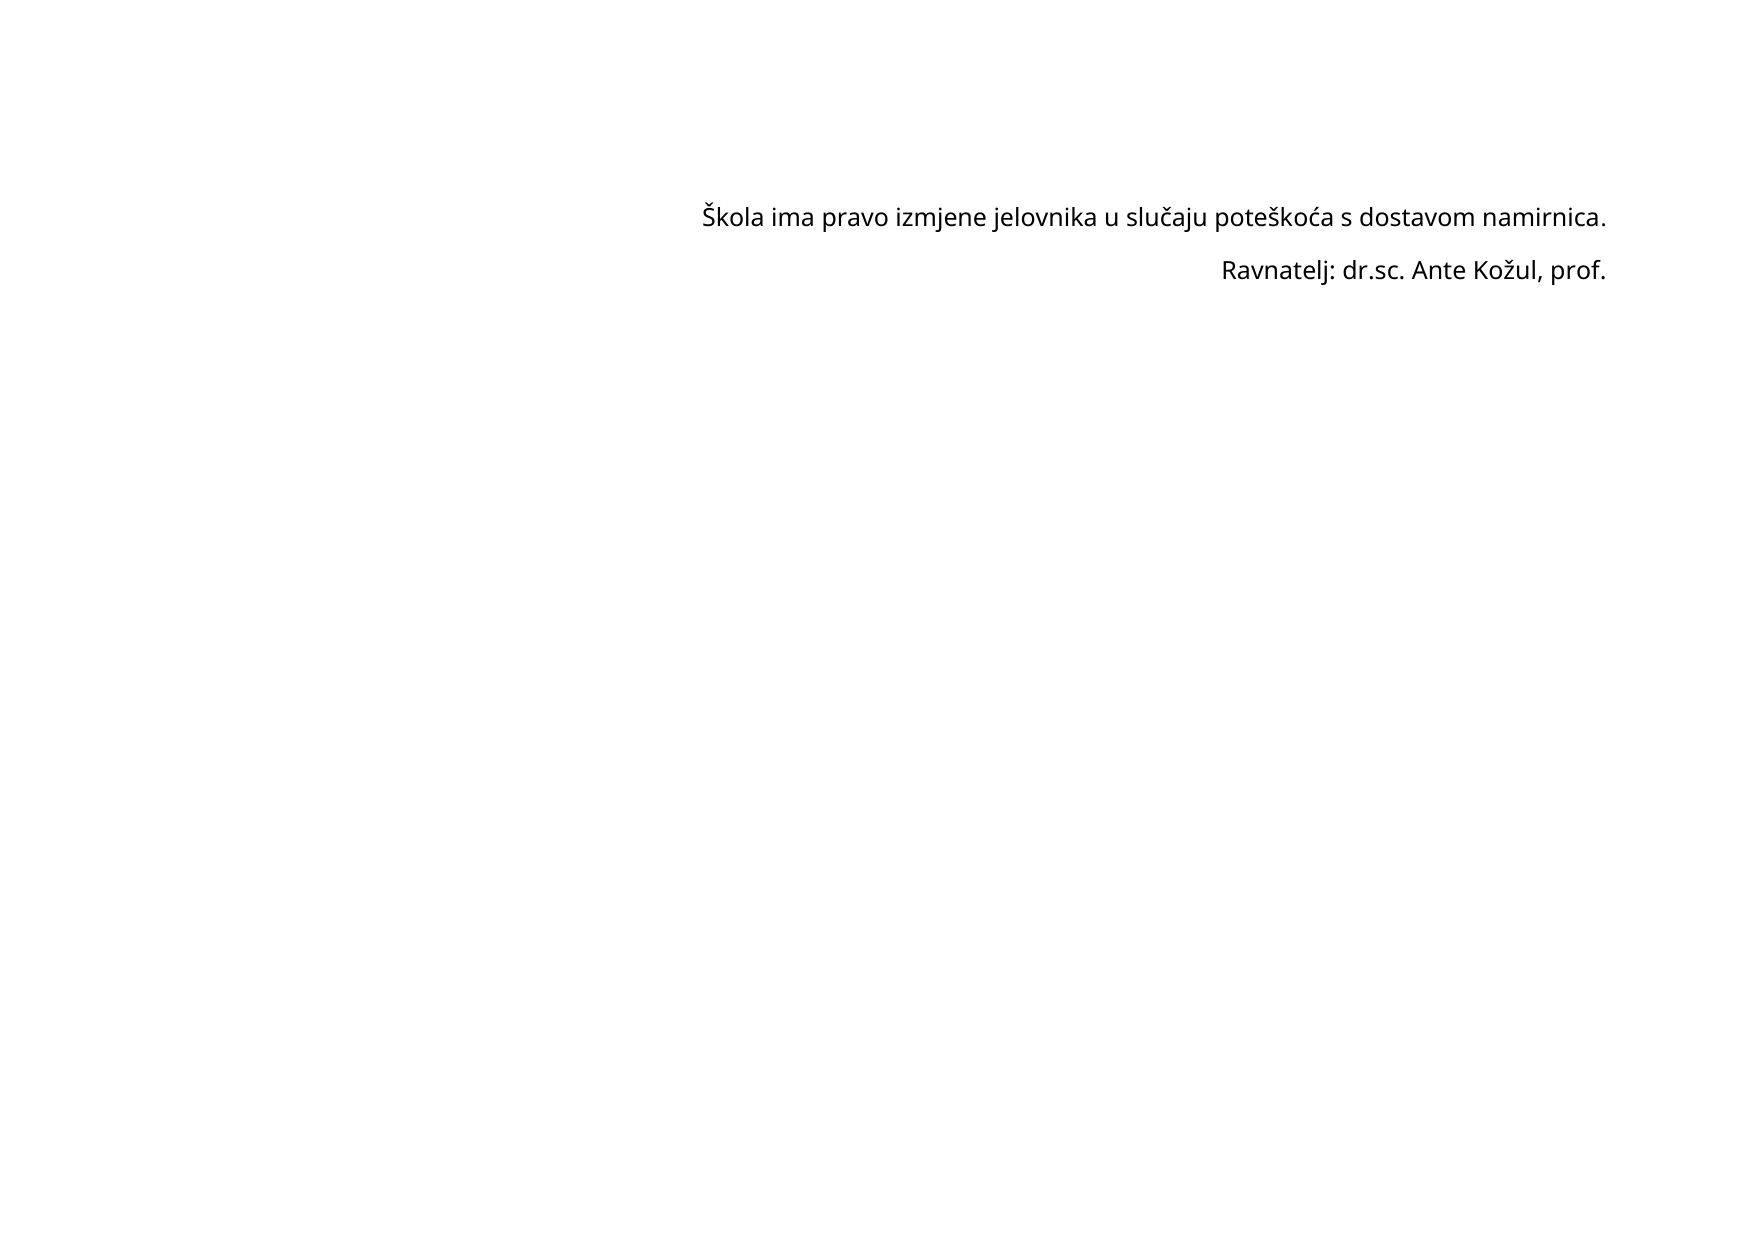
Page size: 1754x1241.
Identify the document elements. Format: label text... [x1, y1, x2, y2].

text Ravnatelj: dr.sc. Ante Kožul, prof. [148, 252, 1606, 286]
text Škola ima pravo izmjene jelovnika u slučaju poteškoća s dostavom namirnica. [148, 200, 1606, 234]
